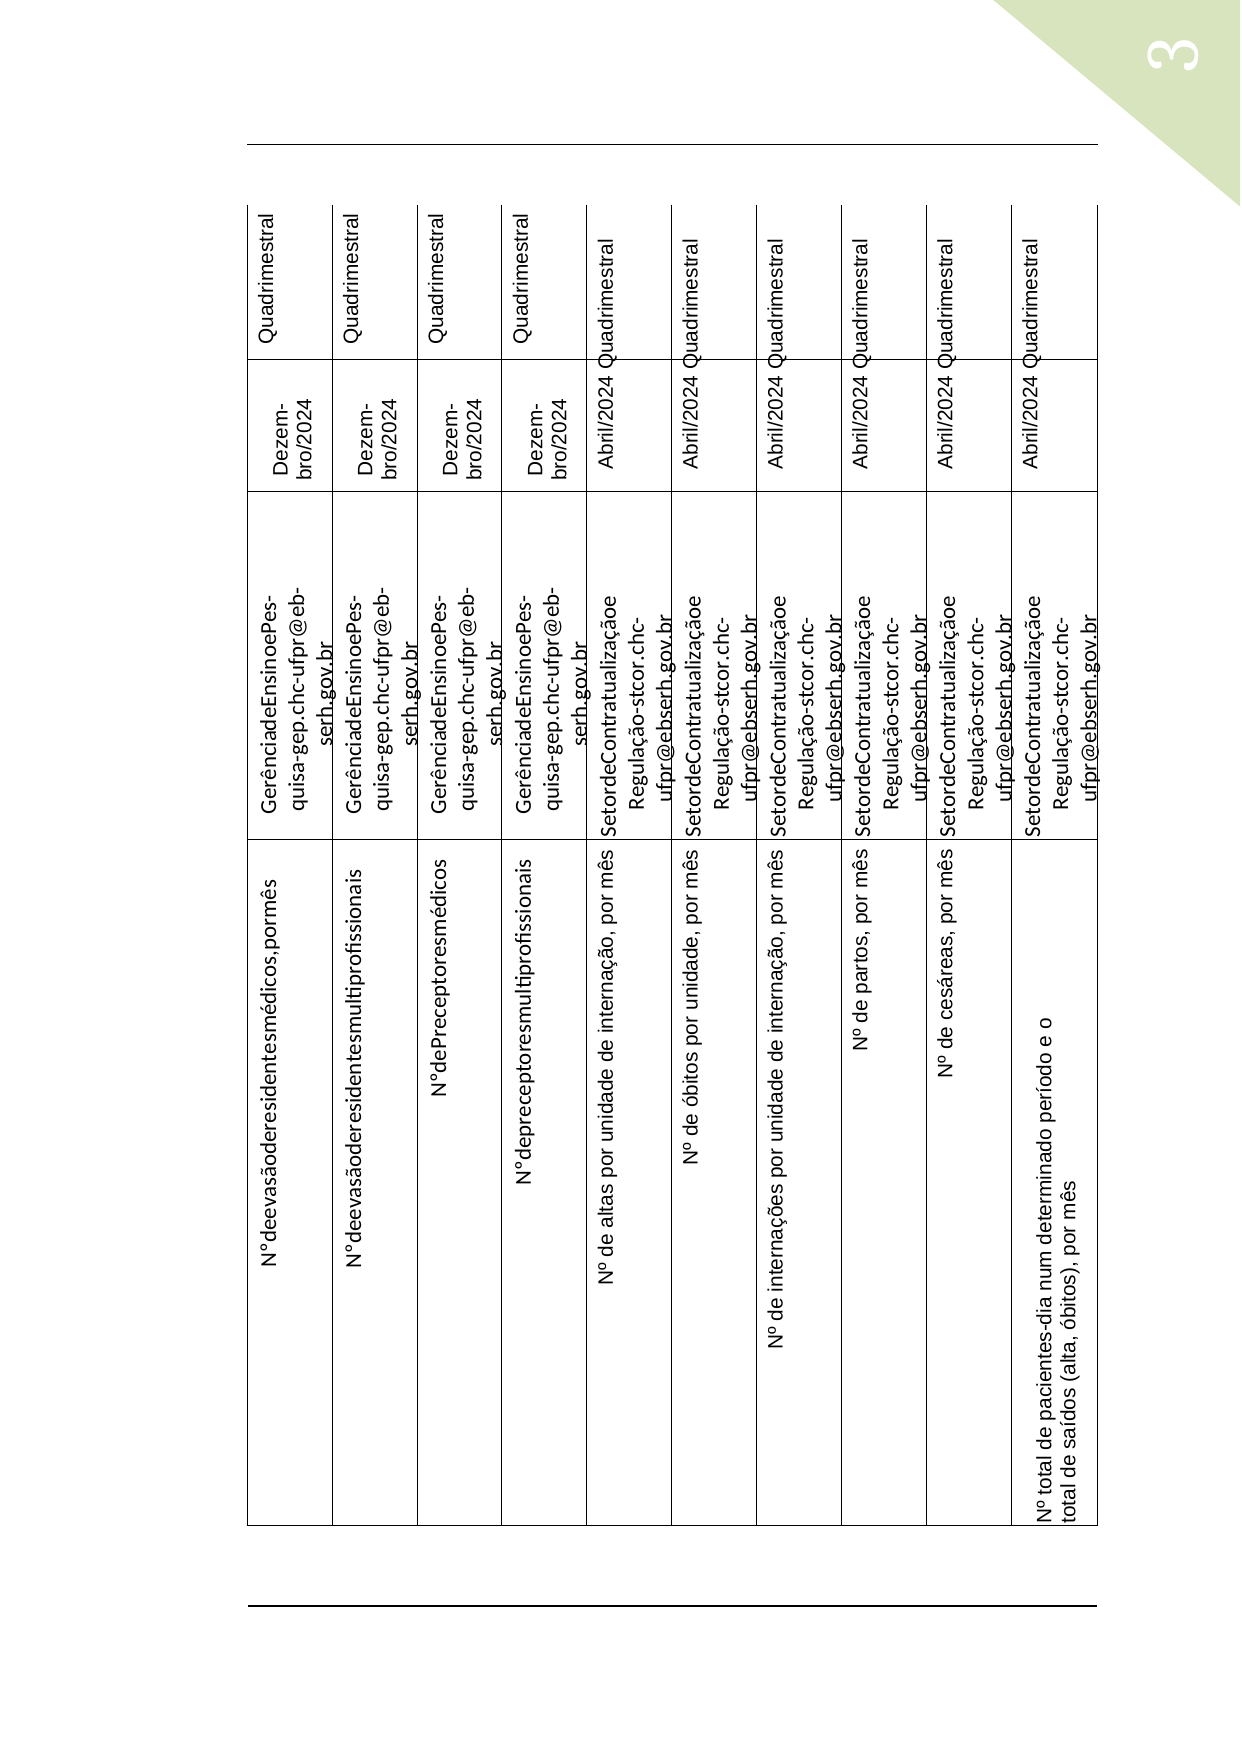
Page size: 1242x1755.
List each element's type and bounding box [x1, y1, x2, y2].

table_cell [407, 652, 416, 657]
table_cell [661, 625, 670, 630]
table_cell [842, 360, 926, 491]
table_cell [916, 653, 925, 659]
table_cell [248, 360, 332, 491]
table_cell [831, 722, 840, 727]
table_cell [661, 653, 670, 659]
table_header [418, 205, 501, 359]
table_cell [916, 625, 925, 630]
table_cell [757, 360, 841, 491]
table_cell [322, 709, 332, 714]
table_cell [831, 682, 841, 687]
table_cell [939, 360, 951, 366]
table_cell [842, 492, 926, 839]
table_cell [248, 840, 332, 1525]
table_header [502, 205, 586, 359]
table_cell [1001, 625, 1010, 630]
table_cell [1012, 840, 1097, 1525]
table_cell [842, 840, 926, 1525]
table_cell [1001, 682, 1011, 687]
table_cell [492, 652, 501, 657]
table_header [248, 309, 332, 359]
table_header [112, 175, 405, 1578]
table_cell [1024, 360, 1036, 366]
table_cell [927, 492, 1011, 839]
table_cell [684, 360, 696, 366]
table_cell [333, 840, 417, 1525]
table_cell [248, 492, 332, 839]
table_cell [576, 652, 585, 657]
table_header [927, 205, 1011, 359]
table_header [405, 175, 1097, 205]
table_header [672, 205, 756, 359]
table_header [1012, 205, 1097, 359]
table_cell [407, 680, 416, 686]
table_cell [418, 360, 501, 491]
table_cell [661, 682, 671, 687]
table_cell [502, 840, 586, 1525]
table_cell [587, 840, 671, 1525]
table_header [333, 205, 417, 359]
table_cell [576, 680, 585, 686]
table_cell [672, 360, 756, 491]
table_cell [587, 492, 671, 839]
table_cell [746, 653, 755, 659]
table_cell [322, 680, 331, 686]
table_cell [927, 360, 1011, 491]
table_header [842, 205, 926, 359]
table_cell [746, 625, 755, 630]
table_cell [418, 840, 501, 1525]
table_cell [502, 360, 586, 491]
table_cell [769, 360, 781, 366]
table_cell [333, 492, 417, 839]
table_cell [587, 360, 671, 491]
table_cell [672, 840, 756, 1525]
table_header [247, 1526, 1097, 1578]
table_cell [1012, 492, 1097, 839]
table_cell [831, 625, 840, 630]
table_cell [854, 360, 866, 366]
table_cell [757, 492, 841, 839]
table_header [757, 205, 841, 359]
table_cell [418, 492, 501, 839]
table_cell [492, 709, 501, 714]
table_header [587, 205, 671, 359]
table_cell [1001, 722, 1010, 727]
table_cell [1001, 653, 1010, 659]
table_cell [576, 709, 586, 714]
table_cell [1012, 360, 1097, 491]
table_cell [502, 492, 586, 839]
table_cell [746, 722, 755, 727]
table_cell [916, 722, 925, 727]
table_cell [492, 680, 501, 686]
table_cell [322, 652, 331, 657]
table_cell [927, 840, 1011, 1525]
table_cell [672, 492, 756, 839]
table_cell [831, 653, 840, 659]
table_cell [757, 840, 841, 1525]
table_cell [661, 722, 670, 727]
table_cell [916, 682, 926, 687]
table_cell [407, 709, 417, 714]
table_cell [333, 360, 417, 491]
table_cell [599, 360, 611, 366]
table_cell [746, 682, 756, 687]
